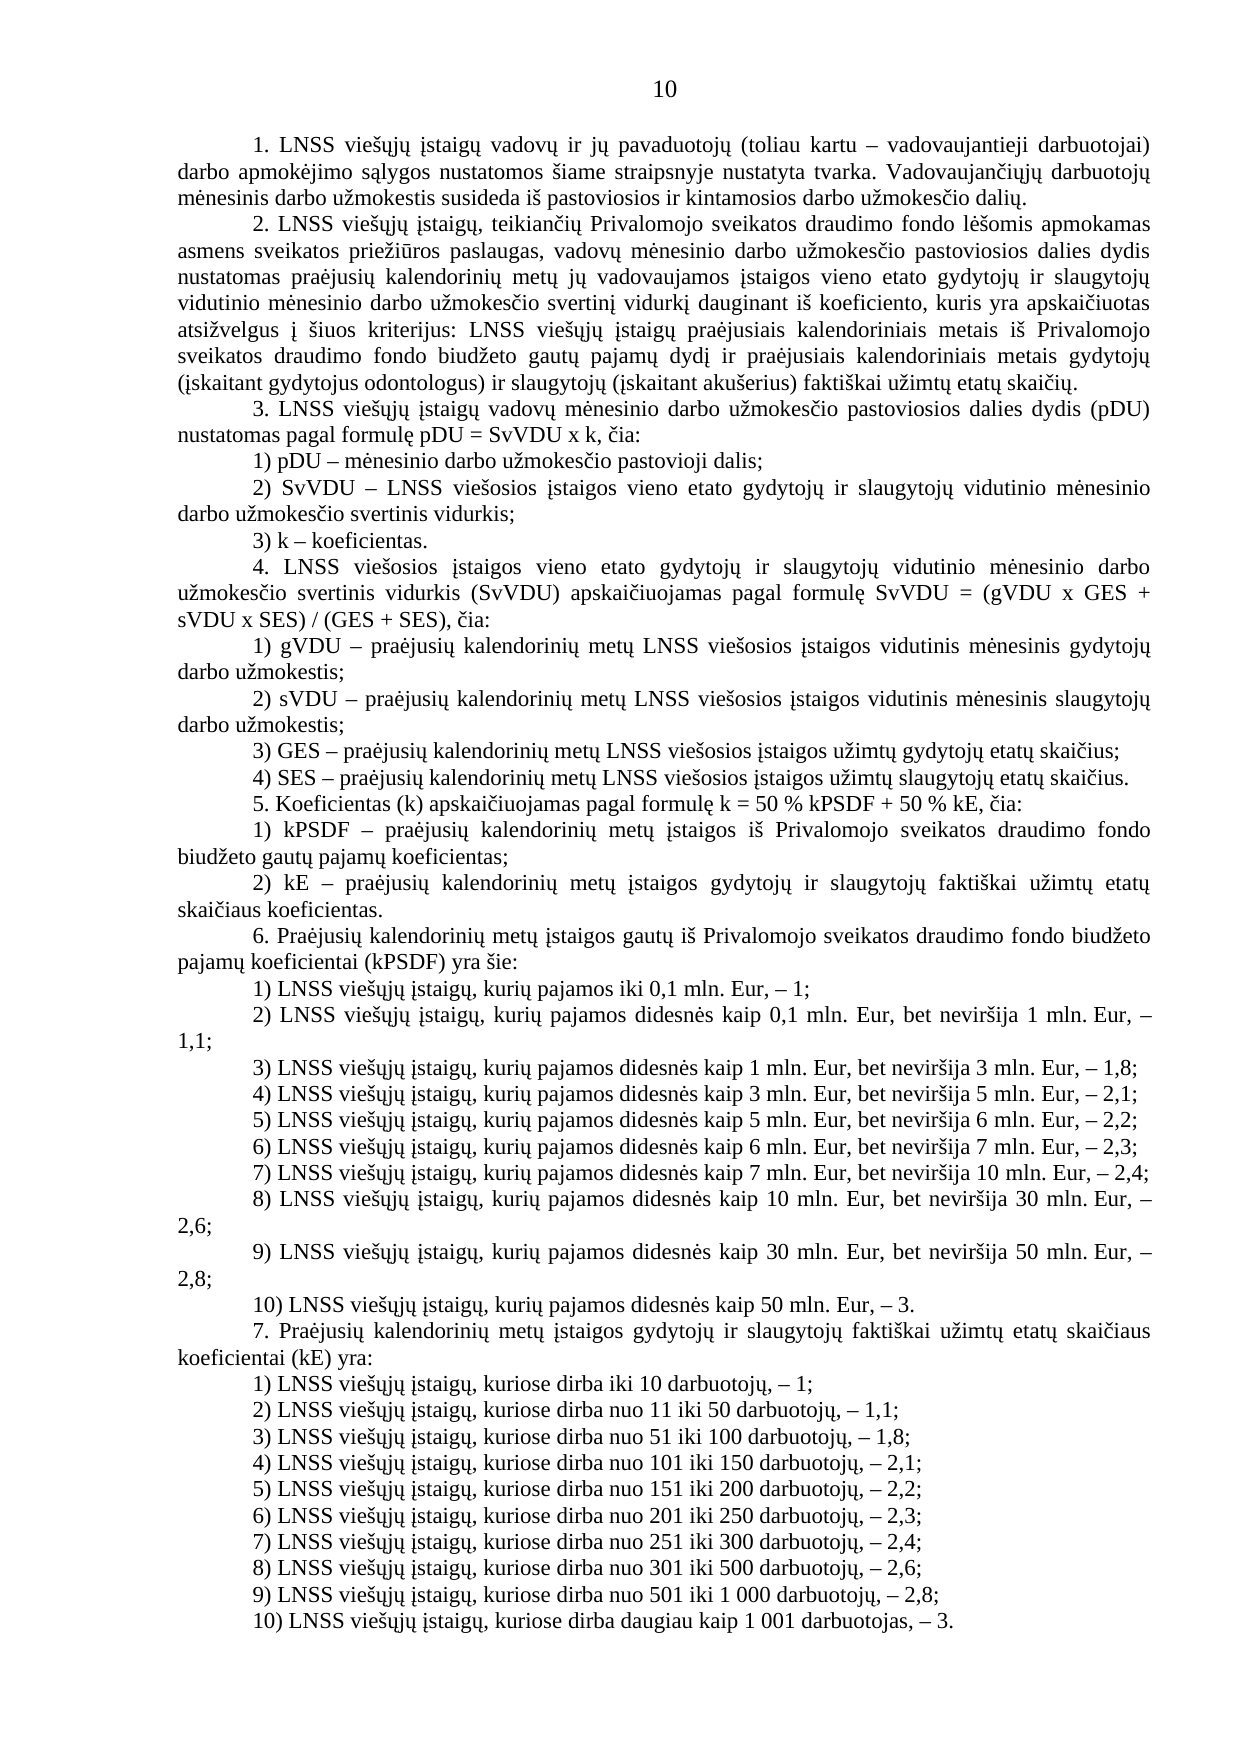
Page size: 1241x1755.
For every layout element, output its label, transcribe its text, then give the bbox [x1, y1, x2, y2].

text 3) GES – praėjusių kalendorinių metų LNSS viešosios įstaigos užimtų gydytojų etatų skaičius; [177, 737, 1152, 764]
text 4) SES – praėjusių kalendorinių metų LNSS viešosios įstaigos užimtų slaugytojų etatų skaičius. [177, 764, 1152, 790]
text 5. Koeficientas (k) apskaičiuojamas pagal formulę k = 50 % kPSDF + 50 % kE, čia: [177, 790, 1152, 817]
text 5) LNSS viešųjų įstaigų, kuriose dirba nuo 151 iki 200 darbuotojų, – 2,2; [177, 1475, 1152, 1502]
text 1) LNSS viešųjų įstaigų, kuriose dirba iki 10 darbuotojų, – 1; [177, 1370, 1152, 1396]
text 5) LNSS viešųjų įstaigų, kurių pajamos didesnės kaip 5 mln. Eur, bet neviršija 6 mln. Eur, – 2,2; [177, 1106, 1152, 1133]
text 6. Praėjusių kalendorinių metų įstaigos gautų iš Privalomojo sveikatos draudimo fondo biudžeto pajamų koeficientai (kPSDF) yra šie: [177, 922, 1152, 975]
text 8) LNSS viešųjų įstaigų, kurių pajamos didesnės kaip 10 mln. Eur, bet neviršija 30 mln. Eur, – 2,6; [177, 1186, 1152, 1238]
text 2) SvVDU – LNSS viešosios įstaigos vieno etato gydytojų ir slaugytojų vidutinio mėnesinio darbo užmokesčio svertinis vidurkis; [177, 474, 1152, 527]
text 7) LNSS viešųjų įstaigų, kuriose dirba nuo 251 iki 300 darbuotojų, – 2,4; [177, 1528, 1152, 1554]
text 2) kE – praėjusių kalendorinių metų įstaigos gydytojų ir slaugytojų faktiškai užimtų etatų skaičiaus koeficientas. [177, 869, 1152, 922]
text 2) LNSS viešųjų įstaigų, kuriose dirba nuo 11 iki 50 darbuotojų, – 1,1; [177, 1396, 1152, 1423]
text 4) LNSS viešųjų įstaigų, kurių pajamos didesnės kaip 3 mln. Eur, bet neviršija 5 mln. Eur, – 2,1; [177, 1080, 1152, 1106]
text 7. Praėjusių kalendorinių metų įstaigos gydytojų ir slaugytojų faktiškai užimtų etatų skaičiaus koeficientai (kE) yra: [177, 1317, 1152, 1370]
text 10) LNSS viešųjų įstaigų, kuriose dirba daugiau kaip 1 001 darbuotojas, – 3. [177, 1607, 1152, 1633]
text 1) pDU – mėnesinio darbo užmokesčio pastovioji dalis; [177, 448, 1152, 474]
text 4) LNSS viešųjų įstaigų, kuriose dirba nuo 101 iki 150 darbuotojų, – 2,1; [177, 1449, 1152, 1475]
text 6) LNSS viešųjų įstaigų, kurių pajamos didesnės kaip 6 mln. Eur, bet neviršija 7 mln. Eur, – 2,3; [177, 1133, 1152, 1159]
text 3) LNSS viešųjų įstaigų, kuriose dirba nuo 51 iki 100 darbuotojų, – 1,8; [177, 1423, 1152, 1449]
text 6) LNSS viešųjų įstaigų, kuriose dirba nuo 201 iki 250 darbuotojų, – 2,3; [177, 1502, 1152, 1528]
text 2) LNSS viešųjų įstaigų, kurių pajamos didesnės kaip 0,1 mln. Eur, bet neviršija 1 mln. Eur, – 1,1; [177, 1001, 1152, 1054]
text 8) LNSS viešųjų įstaigų, kuriose dirba nuo 301 iki 500 darbuotojų, – 2,6; [177, 1554, 1152, 1581]
text 2) sVDU – praėjusių kalendorinių metų LNSS viešosios įstaigos vidutinis mėnesinis slaugytojų darbo užmokestis; [177, 685, 1152, 737]
text 3) k – koeficientas. [177, 527, 1152, 553]
text 1) kPSDF – praėjusių kalendorinių metų įstaigos iš Privalomojo sveikatos draudimo fondo biudžeto gautų pajamų koeficientas; [177, 817, 1152, 869]
text 1) gVDU – praėjusių kalendorinių metų LNSS viešosios įstaigos vidutinis mėnesinis gydytojų darbo užmokestis; [177, 632, 1152, 685]
text 3) LNSS viešųjų įstaigų, kurių pajamos didesnės kaip 1 mln. Eur, bet neviršija 3 mln. Eur, – 1,8; [177, 1054, 1152, 1080]
text 2. LNSS viešųjų įstaigų, teikiančių Privalomojo sveikatos draudimo fondo lėšomis apmokamas asmens sveikatos priežiūros paslaugas, vadovų mėnesinio darbo užmokesčio pastoviosios dalies dydis nustatomas praėjusių kalendorinių metų jų vadovaujamos įstaigos vieno etato gydytojų ir slaugytojų vidutinio mėnesinio darbo užmokesčio svertinį vidurkį dauginant iš koeficiento, kuris yra apskaičiuotas atsižvelgus į šiuos kriterijus: LNSS viešųjų įstaigų praėjusiais kalendoriniais metais iš Privalomojo sveikatos draudimo fondo biudžeto gautų pajamų dydį ir praėjusiais kalendoriniais metais gydytojų (įskaitant gydytojus odontologus) ir slaugytojų (įskaitant akušerius) faktiškai užimtų etatų skaičių. [177, 210, 1152, 395]
text 1. LNSS viešųjų įstaigų vadovų ir jų pavaduotojų (toliau kartu – vadovaujantieji darbuotojai) darbo apmokėjimo sąlygos nustatomos šiame straipsnyje nustatyta tvarka. Vadovaujančiųjų darbuotojų mėnesinis darbo užmokestis susideda iš pastoviosios ir kintamosios darbo užmokesčio dalių. [177, 131, 1152, 210]
text 3. LNSS viešųjų įstaigų vadovų mėnesinio darbo užmokesčio pastoviosios dalies dydis (pDU) nustatomas pagal formulę pDU = SvVDU x k, čia: [177, 395, 1152, 448]
text 9) LNSS viešųjų įstaigų, kuriose dirba nuo 501 iki 1 000 darbuotojų, – 2,8; [177, 1581, 1152, 1607]
text 4. LNSS viešosios įstaigos vieno etato gydytojų ir slaugytojų vidutinio mėnesinio darbo užmokesčio svertinis vidurkis (SvVDU) apskaičiuojamas pagal formulę SvVDU = (gVDU x GES + sVDU x SES) / (GES + SES), čia: [177, 553, 1152, 632]
text 7) LNSS viešųjų įstaigų, kurių pajamos didesnės kaip 7 mln. Eur, bet neviršija 10 mln. Eur, – 2,4; [177, 1159, 1152, 1186]
text 9) LNSS viešųjų įstaigų, kurių pajamos didesnės kaip 30 mln. Eur, bet neviršija 50 mln. Eur, – 2,8; [177, 1238, 1152, 1291]
text 1) LNSS viešųjų įstaigų, kurių pajamos iki 0,1 mln. Eur, – 1; [177, 975, 1152, 1001]
text 10) LNSS viešųjų įstaigų, kurių pajamos didesnės kaip 50 mln. Eur, – 3. [177, 1291, 1152, 1317]
